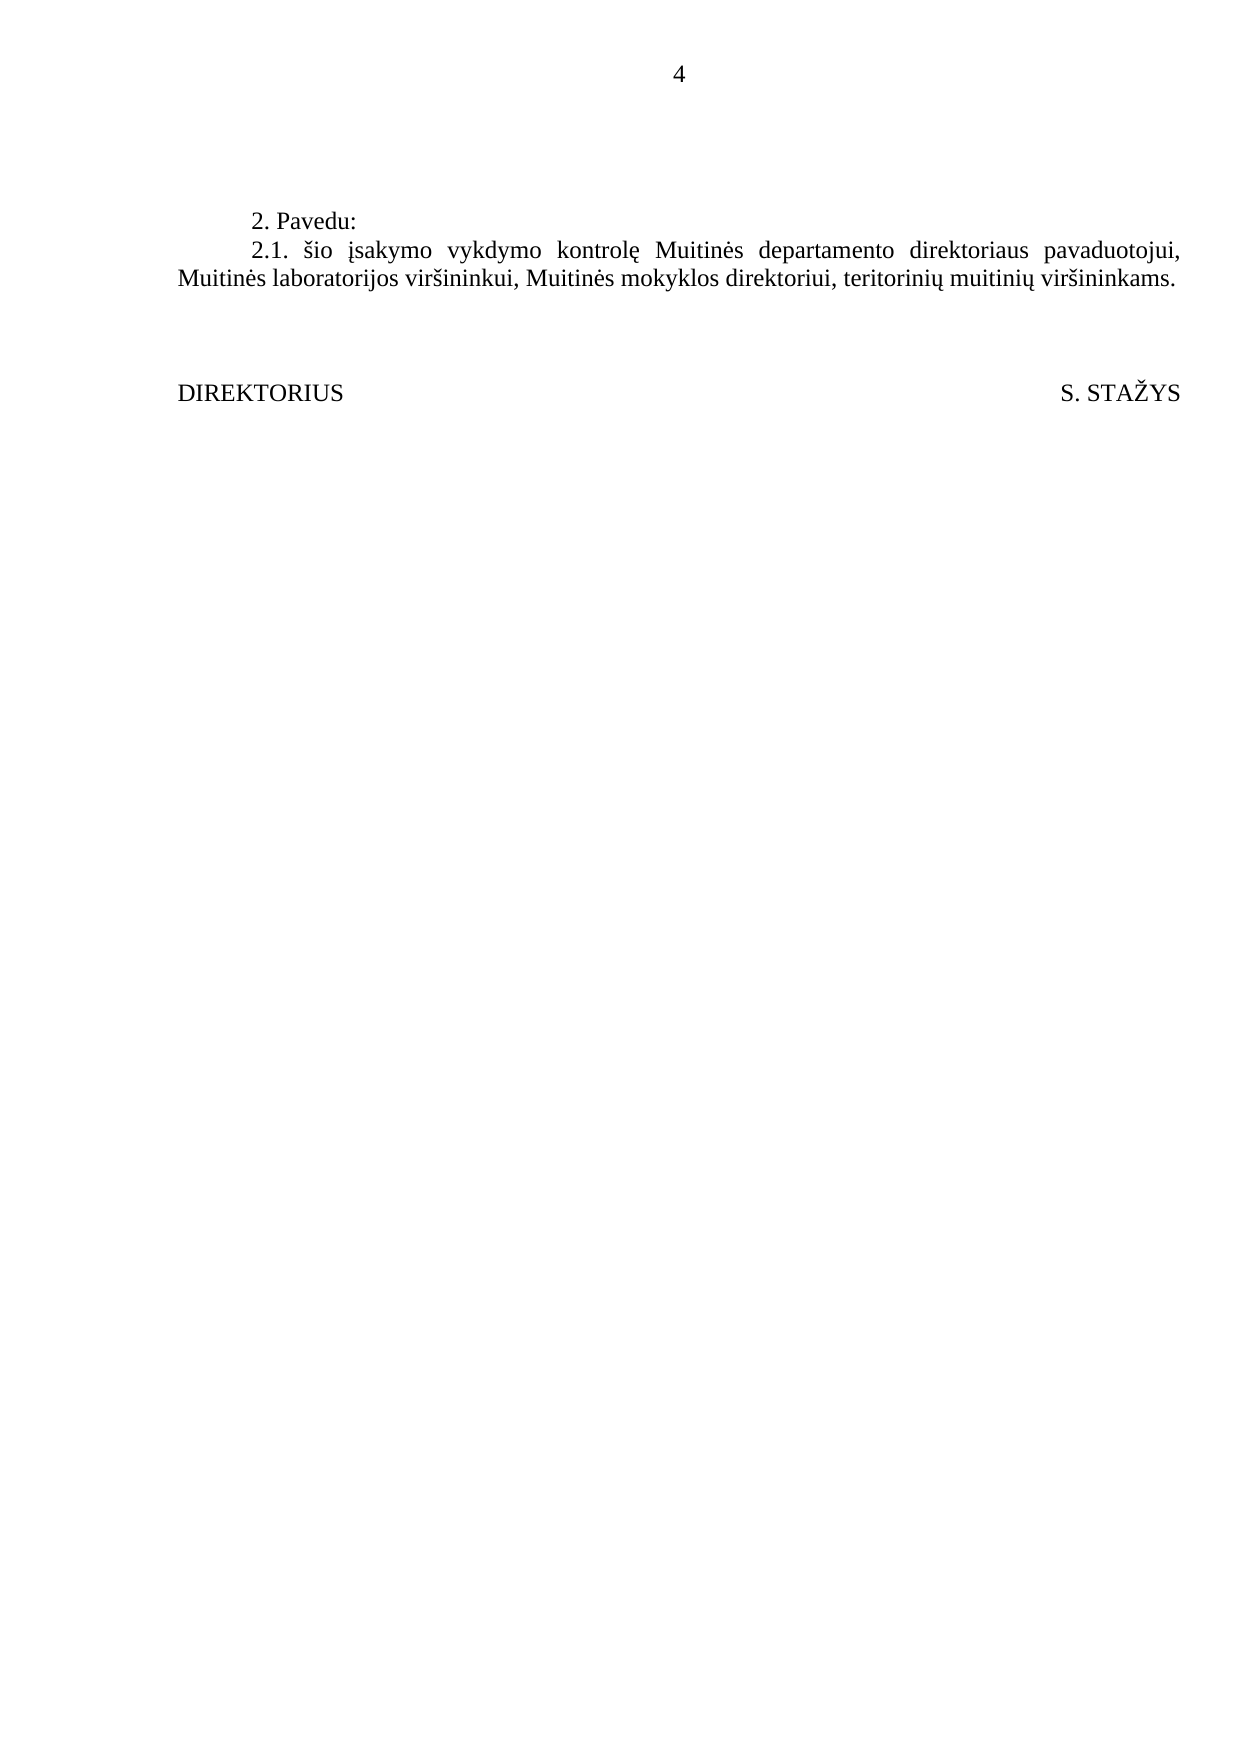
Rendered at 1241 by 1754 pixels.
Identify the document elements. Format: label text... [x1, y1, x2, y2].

text DIREKTORIUS S. STAŽYS [177, 378, 1181, 407]
text 2.1. šio įsakymo vykdymo kontrolę Muitinės departamento direktoriaus pavaduotojui, Muitinės laboratorijos viršininkui, Muitinės mokyklos direktoriui, teritorinių muitinių viršininkams. [177, 235, 1181, 292]
text 2. Pavedu: [177, 206, 1181, 235]
